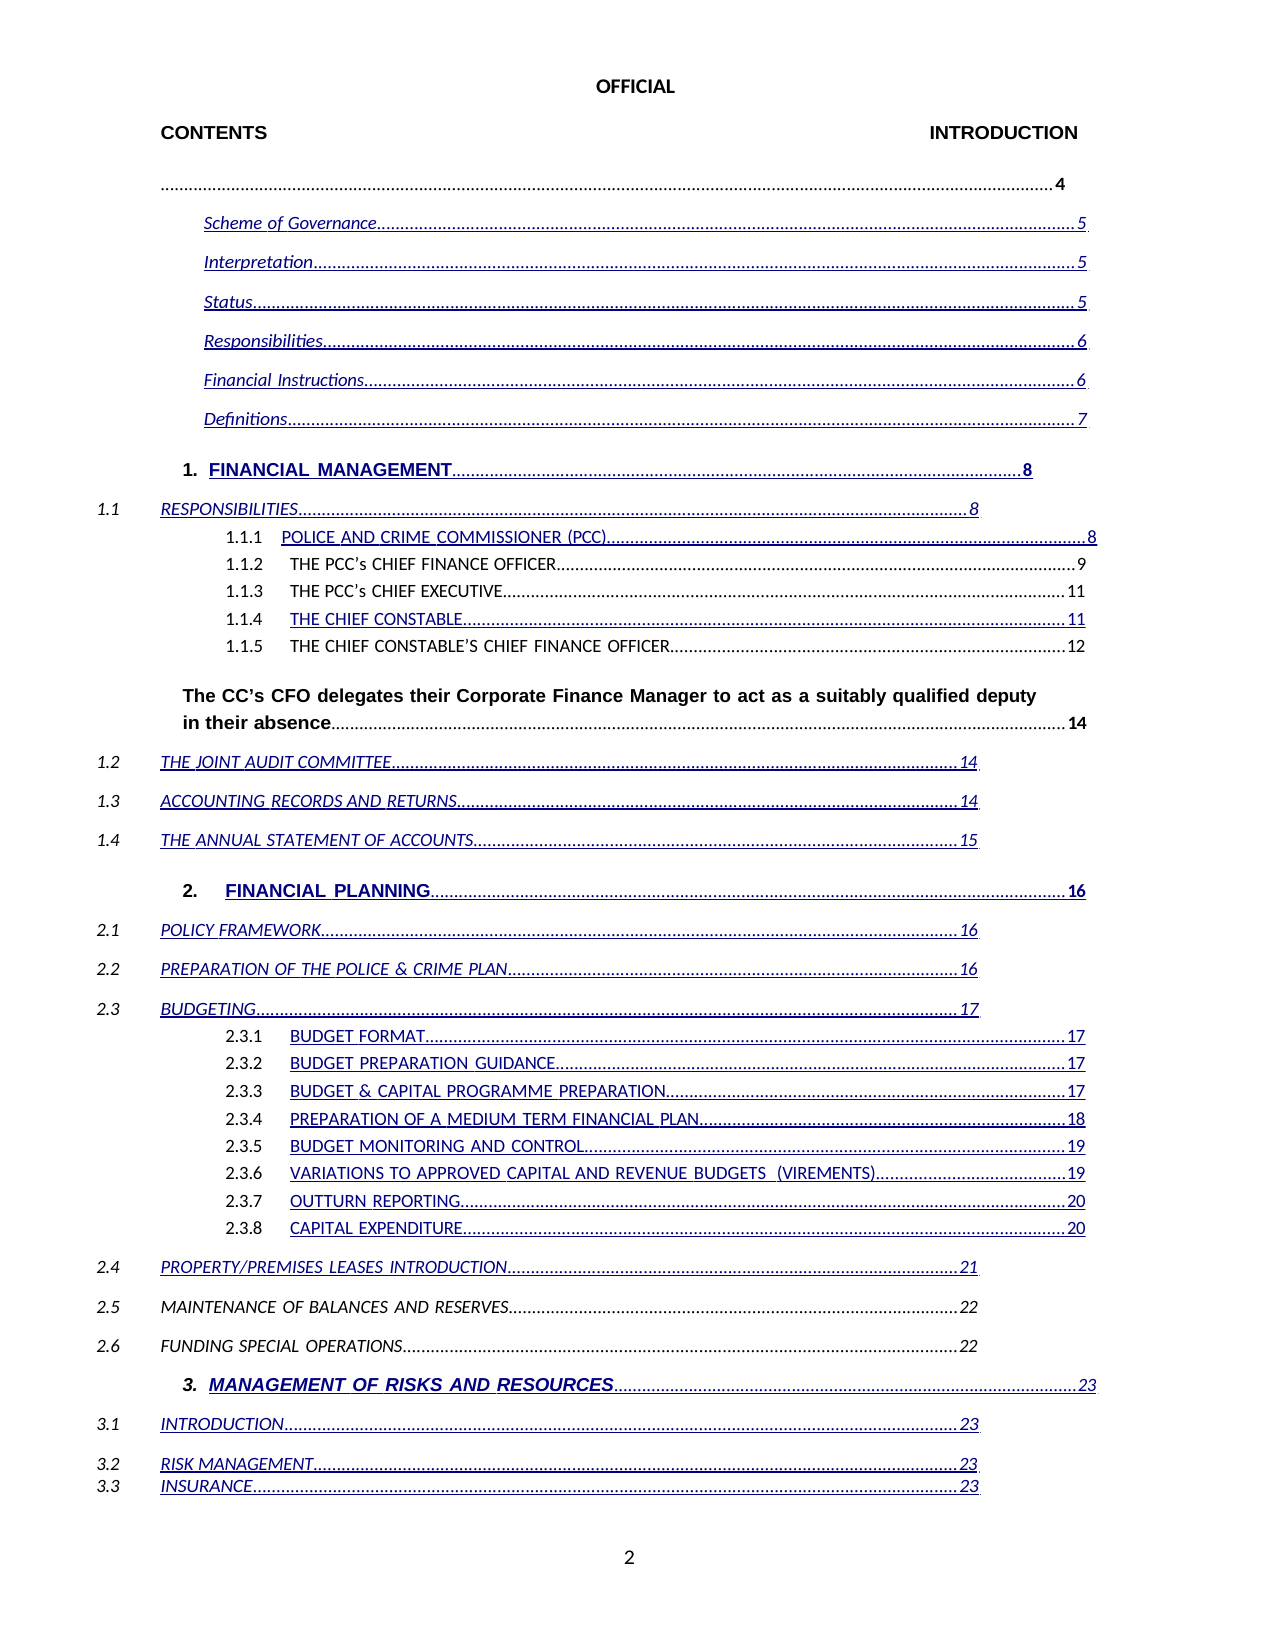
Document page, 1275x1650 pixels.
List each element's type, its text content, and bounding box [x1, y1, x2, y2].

list INSURANCE 23 [96, 1474, 1152, 1497]
list MANAGEMENT OF RISKS AND RESOURCES 23 [182, 1373, 1152, 1396]
list POLICY FRAMEWORK 16 [96, 918, 1152, 941]
list THE PCC’s CHIEF EXECUTIVE 11 [225, 580, 1152, 603]
list OUTTURN REPORTING 20 [225, 1189, 1152, 1212]
list THE CHIEF CONSTABLE 11 [225, 607, 1152, 630]
list FUNDING SPECIAL OPERATIONS 22 [96, 1334, 1152, 1357]
list PREPARATION OF A MEDIUM TERM FINANCIAL PLAN 18 [225, 1107, 1152, 1129]
text The CC’s CFO delegates their Corporate Finance Manager to act as a suitably qualified deputy [182, 685, 1152, 706]
text in their absence 14 [182, 711, 1152, 734]
list FINANCIAL PLANNING 16 [182, 879, 1152, 902]
list BUDGET & CAPITAL PROGRAMME PREPARATION 17 [225, 1079, 1152, 1102]
text Interpretation 5 [204, 250, 1152, 273]
list THE JOINT AUDIT COMMITTEE 14 [96, 750, 1152, 773]
list RISK MANAGEMENT 23 [96, 1452, 1152, 1474]
text CONTENTS INTRODUCTION 4 [160, 99, 1087, 200]
list BUDGET FORMAT 17 [225, 1024, 1152, 1047]
list INTRODUCTION 23 [96, 1412, 1152, 1435]
list BUDGETING 17 [96, 997, 1152, 1020]
list MAINTENANCE OF BALANCES AND RESERVES 22 [96, 1295, 1152, 1318]
list PROPERTY/PREMISES LEASES INTRODUCTION 21 [96, 1256, 1152, 1278]
list RESPONSIBILITIES 8 [96, 497, 1152, 520]
list VARIATIONS TO APPROVED CAPITAL AND REVENUE BUDGETS (VIREMENTS) 19 [225, 1161, 1152, 1184]
list FINANCIAL MANAGEMENT 8 [182, 458, 1152, 481]
list THE CHIEF CONSTABLE’S CHIEF FINANCE OFFICER 12 [225, 634, 1152, 657]
list POLICE AND CRIME COMMISSIONER (PCC) 8 [225, 525, 1152, 548]
list CAPITAL EXPENDITURE 20 [225, 1216, 1152, 1239]
text Financial Instructions 6 [204, 368, 1152, 391]
text Responsibilities 6 [204, 329, 1152, 352]
text Status 5 [204, 290, 1152, 313]
list PREPARATION OF THE POLICE & CRIME PLAN 16 [96, 957, 1152, 980]
list BUDGET PREPARATION GUIDANCE 17 [225, 1052, 1152, 1074]
text Definitions 7 [204, 407, 1152, 430]
list THE PCC’s CHIEF FINANCE OFFICER 9 [225, 552, 1152, 575]
list BUDGET MONITORING AND CONTROL 19 [225, 1134, 1152, 1157]
list ACCOUNTING RECORDS AND RETURNS 14 [96, 789, 1152, 812]
list THE ANNUAL STATEMENT OF ACCOUNTS 15 [96, 828, 1152, 851]
text Scheme of Governance 5 [204, 211, 1152, 234]
